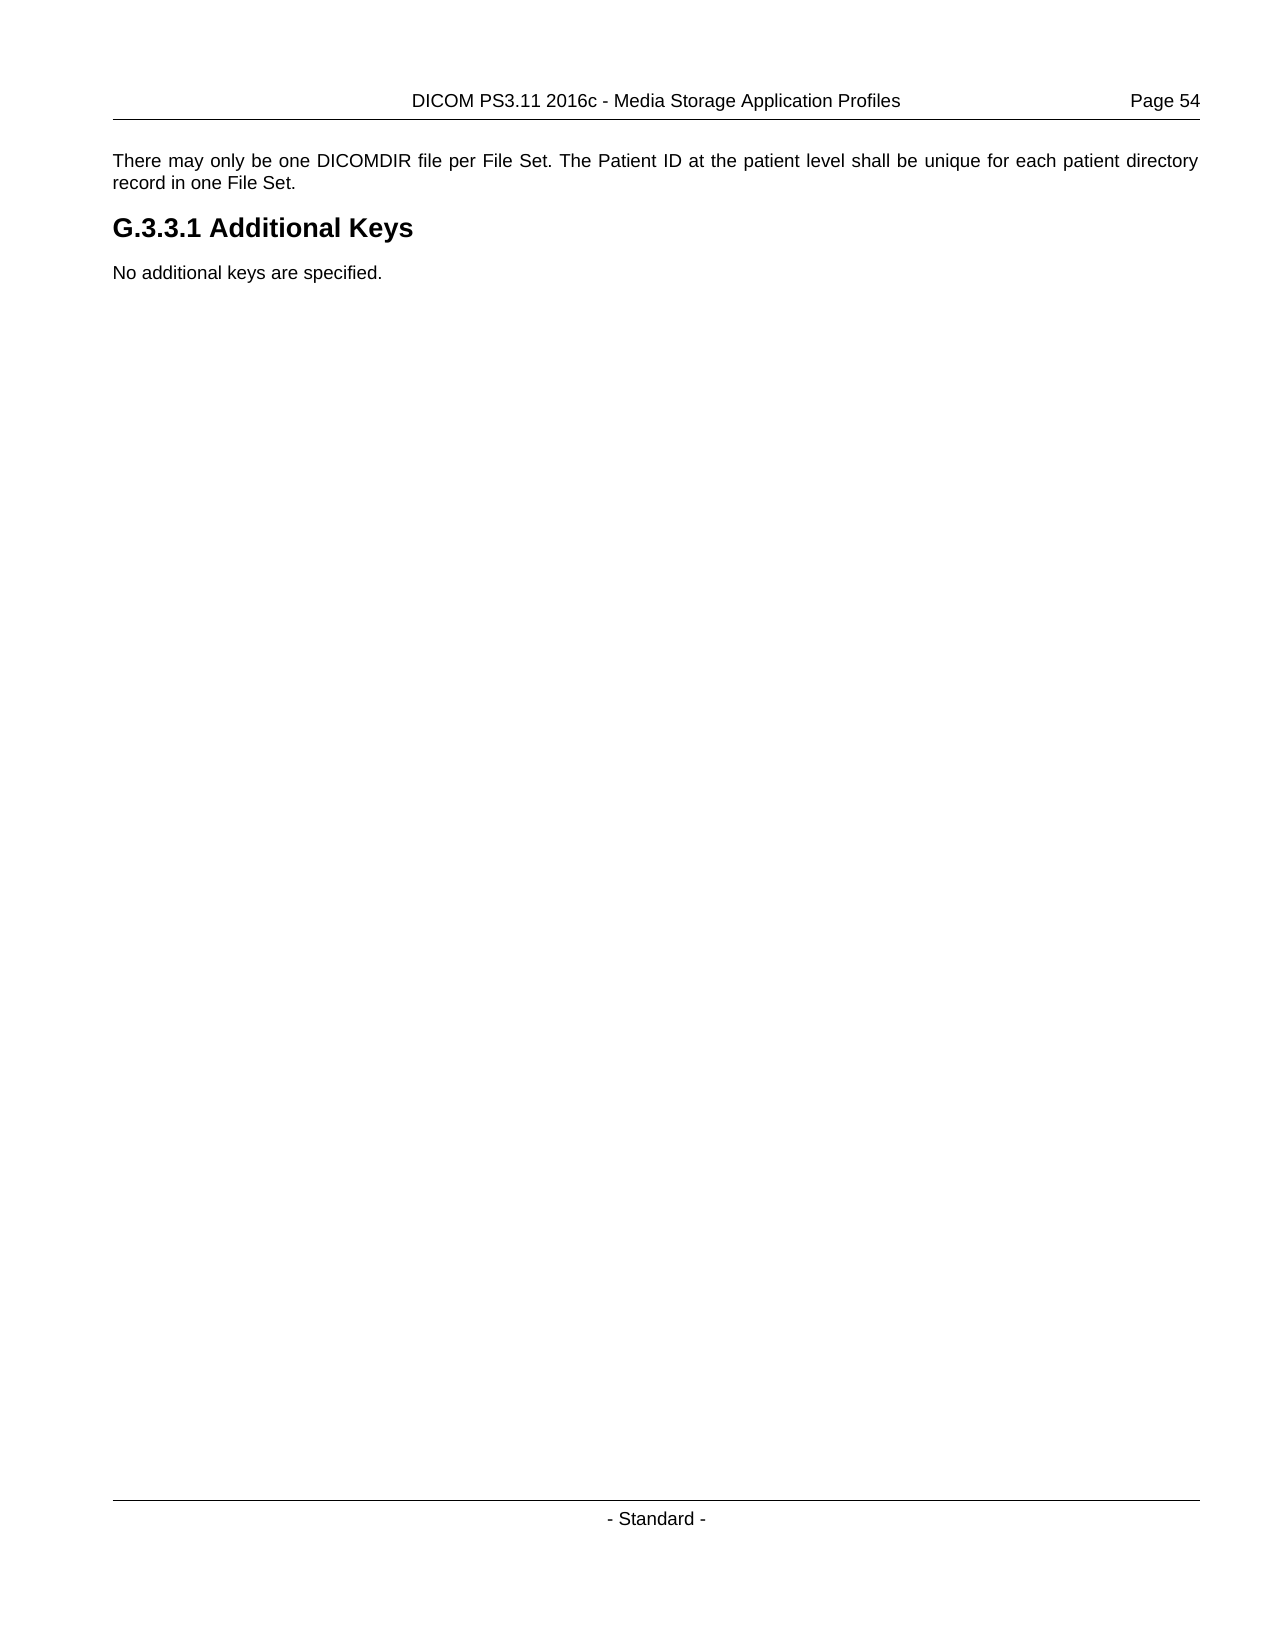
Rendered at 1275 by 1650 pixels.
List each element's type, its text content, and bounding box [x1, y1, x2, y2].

text There may only be one DICOMDIR file per File Set. The Patient ID at the patient level shall be unique for each patient directory record in one File Set. [112, 150, 1200, 193]
text G.3.3.1 Additional Keys [112, 212, 1200, 243]
text No additional keys are specified. [112, 262, 1200, 283]
